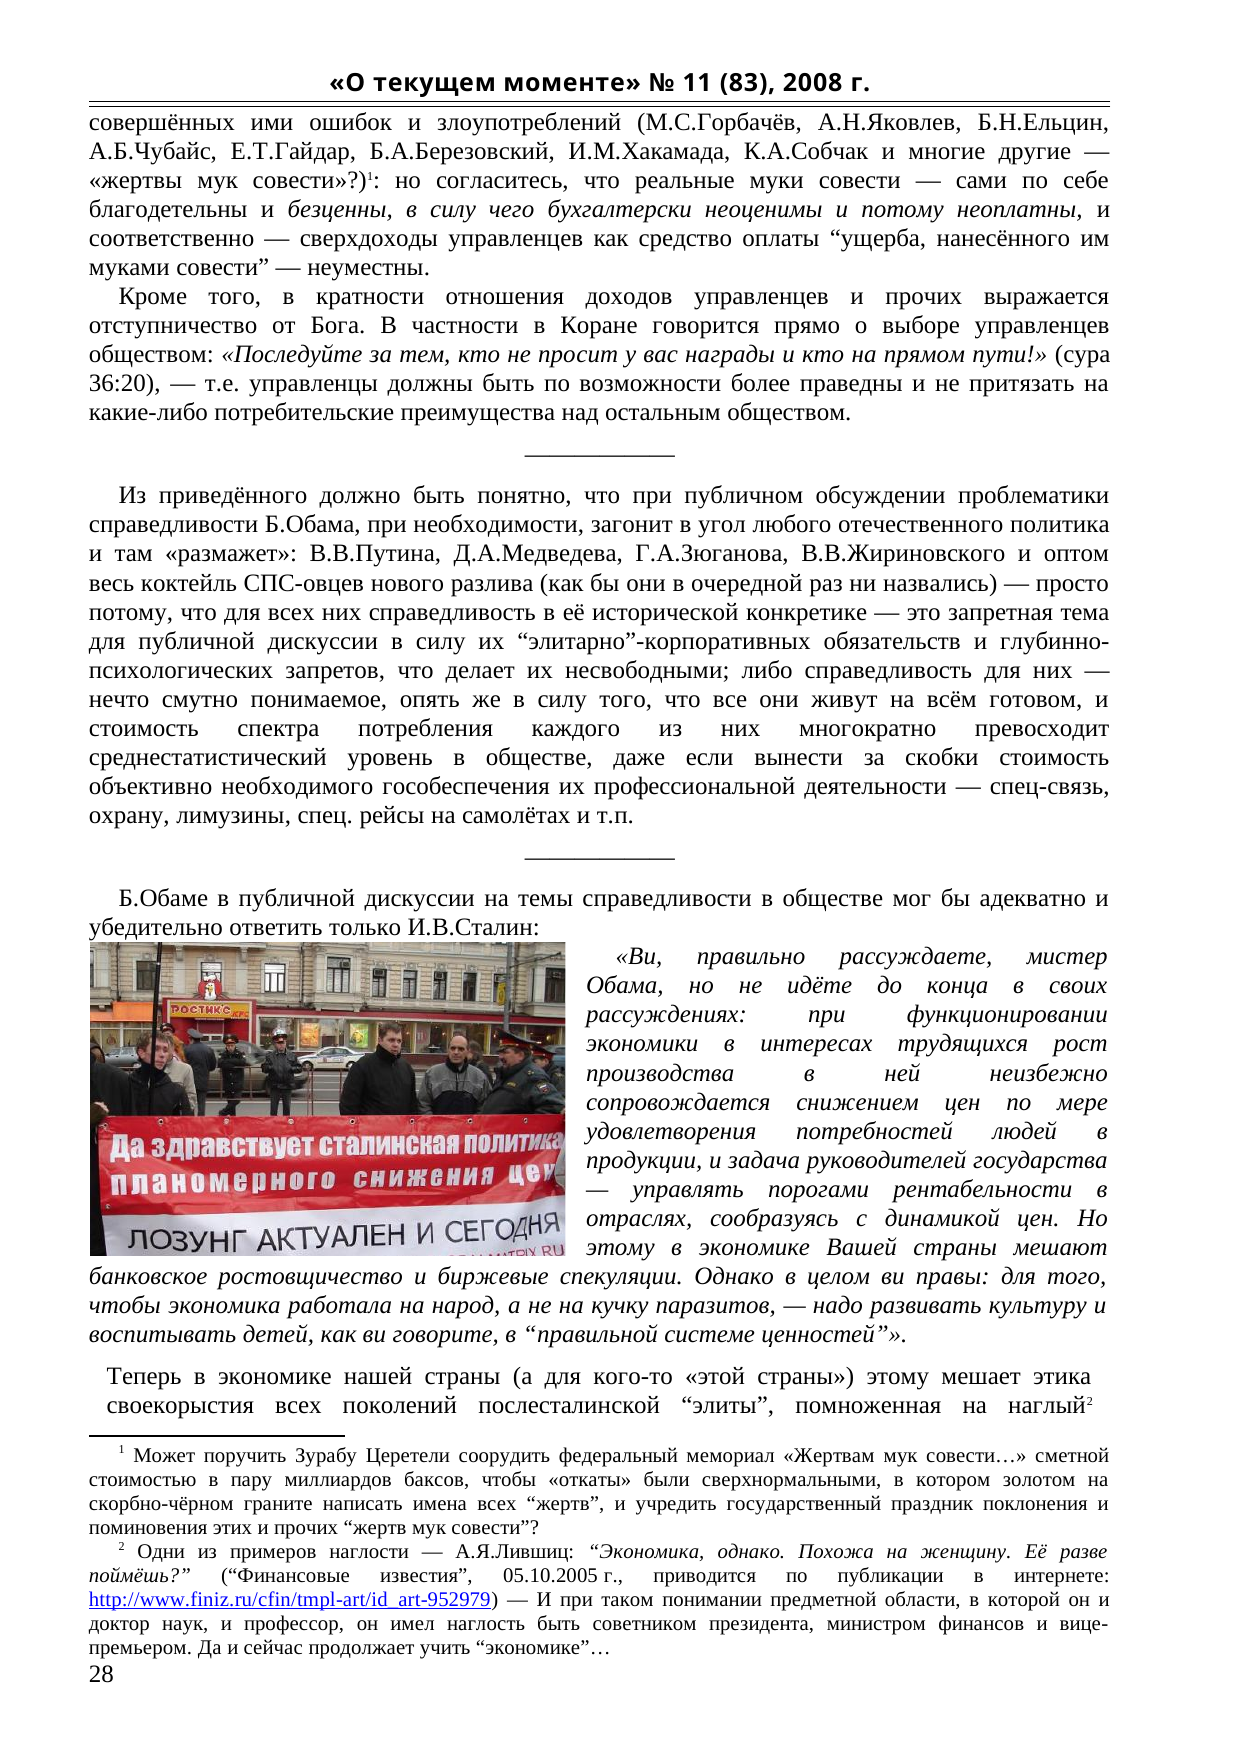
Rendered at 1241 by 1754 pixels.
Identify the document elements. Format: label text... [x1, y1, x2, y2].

text Кроме того, в кратности отношения доходов управленцев и прочих выражается отступничество от Бога. В частности в Коране говорится прямо о выборе управленцев обществом: «По­сле­дуй­те за тем, кто не про­сит у вас на­гра­ды и кто на пря­мом пу­ти!» (су­ра 36:20), — т.е. управленцы должны быть по возможности более праведны и не притязать на какие-либо потребительские преимущества над остальным обществом. [89, 281, 1110, 426]
text Одни из примеров наглости — А.Я.Лившиц: “Экономика, однако. Похожа на женщину. Её разве поймёшь?” (“Финансовые известия”, 05.10.2005 г., приводится по публикации в интернете: http://www.finiz.ru/cfin/tmpl-art/id_art-952979) — И при таком понимании предметной области, в которой он и доктор наук, и профессор, он имел наглость быть советником президента, министром финансов и вице-премьером. Да и сейчас продолжает учить “экономике”… [89, 1539, 1110, 1659]
text «Ви, правильно рассуждаете, мистер Обама, но не идёте до конца в своих рассуждениях: при функционировании экономики в интересах трудящихся рост производства в ней неизбежно сопровождается снижением цен по мере удовлетворения потребностей людей в продукции, и задача руководителей государства — управлять порогами рентабельности в отраслях, сообразуясь с динамикой цен. Но этому в экономике Вашей страны мешают банковское ростовщичество и биржевые спекуляции. Однако в целом ви правы: для того, чтобы экономика работала на народ, а не на кучку паразитов, — надо развивать культуру и воспитывать детей, как ви говорите, в “правильной системе ценностей”». [89, 941, 1110, 1348]
picture [90, 942, 566, 1256]
text Из приведённого должно быть понятно, что при публичном обсуждении проблематики справедливости Б.Обама, при необходимости, загонит в угол любого отечественного политика и там «размажет»: В.В.Путина, Д.А.Медведева, Г.А.Зюганова, В.В.Жириновского и оптом весь коктейль СПС-овцев нового разлива (как бы они в очередной раз ни назвались) — просто потому, что для всех них справедливость в её исторической конкретике — это запретная тема для публичной дискуссии в силу их “элитарно”-корпоративных обязательств и глубинно-психологических запретов, что делает их несвободными; либо справедливость для них — нечто смутно понимаемое, опять же в силу того, что все они живут на всём готовом, и стоимость спектра потребления каждого из них многократно превосходит среднестатистический уровень в обществе, даже если вынести за скобки стоимость объективно необходимого гособеспечения их профессиональной деятельности — спец-связь, охрану, лимузины, спец. рейсы на самолётах и т.п. [89, 480, 1110, 829]
text Может поручить Зурабу Церетели соорудить федеральный мемориал «Жертвам мук совести…» сметной стоимостью в пару миллиардов баксов, чтобы «откаты» были сверхнормальными, в котором золотом на скорбно-чёрном граните написать имена всех “жертв”, и учредить государственный праздник поклонения и поминовения этих и прочих “жертв мук совести”? [89, 1442, 1110, 1539]
text —————— [89, 439, 1110, 468]
text —————— [89, 841, 1110, 871]
text совершённых ими ошибок и злоупотреблений (М.С.Горбачёв, А.Н.Яковлев, Б.Н.Ельцин, А.Б.Чубайс, Е.Т.Гай­дар, Б.А.Бере­зов­ский, И.М.Хакамада, К.А.Собчак и многие другие — «жертвы мук совести»?): но согласитесь, что реальные муки совести — сами по себе благодетельны и безценны, в силу чего бухгалтерски неоценимы и потому неоплатны, и соответственно — сверхдоходы управленцев как средство оплаты “ущерба, нанесённого им муками совести” — неуместны. [89, 107, 1110, 281]
text Б.Обаме в публичной дискуссии на темы справедливости в обществе мог бы адекватно и убедительно ответить только И.В.Сталин: [89, 883, 1110, 941]
text Теперь в экономике нашей страны (а для кого-то «этой страны») этому мешает этика своекорыстия всех поколений послесталинской “элиты”, помноженная на наглый паразитизм и дурость экономической науки, при бездумье большей части населения, увлечённого «бытовухой» или порабощённого зарабатыванием денег на нескольких работах. [106, 1361, 1093, 1419]
